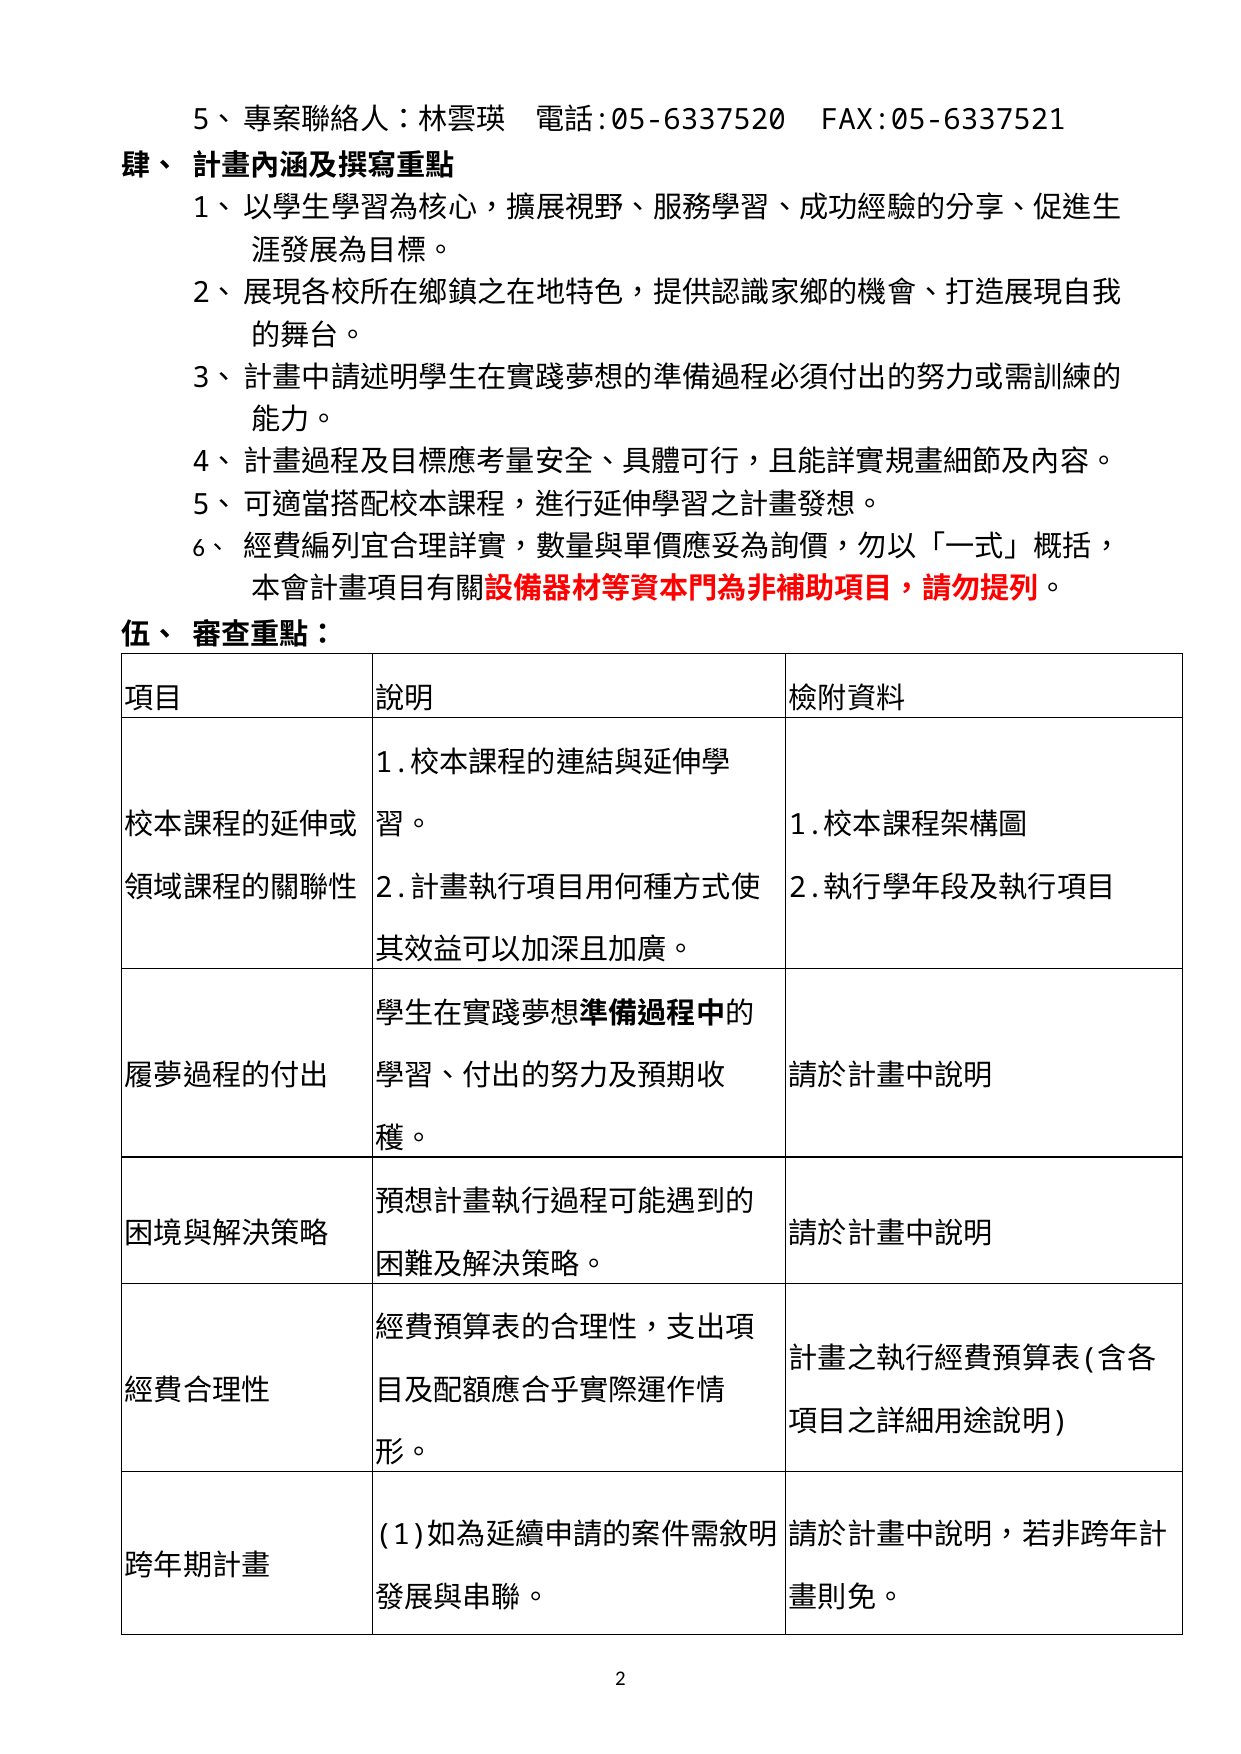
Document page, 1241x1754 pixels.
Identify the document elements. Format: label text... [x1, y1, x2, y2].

table_cell 履夢過程的付出 [122, 969, 372, 1156]
list 展現各校所在鄉鎮之在地特色，提供認識家鄉的機會、打造展現自我的舞台。 [192, 269, 1122, 353]
table_cell 1.校本課程的連結與延伸學習。 2.計畫執行項目用何種方式使其效益可以加深且加廣。 [373, 718, 785, 968]
list 專案聯絡人：林雲瑛 電話:05-6337520 FAX:05-6337521 [192, 96, 1122, 138]
list 以學生學習為核心，擴展視野、服務學習、成功經驗的分享、促進生涯發展為目標。 [192, 184, 1122, 269]
list 計畫過程及目標應考量安全、具體可行，且能詳實規畫細節及內容。 [192, 438, 1122, 480]
list 計畫中請述明學生在實踐夢想的準備過程必須付出的努力或需訓練的能力。 [192, 353, 1122, 438]
table_cell 請於計畫中說明，若非跨年計畫則免。 [786, 1472, 1182, 1633]
table_cell 計畫之執行經費預算表(含各項目之詳細用途說明) [786, 1284, 1182, 1471]
list 可適當搭配校本課程，進行延伸學習之計畫發想。 [192, 480, 1122, 523]
table_header 說明 [373, 654, 785, 717]
table_cell 請於計畫中說明 [786, 969, 1182, 1156]
table_cell 經費預算表的合理性，支出項目及配額應合乎實際運作情形。 [373, 1284, 785, 1471]
table_cell 預想計畫執行過程可能遇到的困難及解決策略。 [373, 1158, 785, 1282]
table_cell 學生在實踐夢想準備過程中的學習、付出的努力及預期收穫。 [373, 969, 785, 1156]
table_header 檢附資料 [786, 654, 1182, 717]
table_cell 請於計畫中說明 [786, 1158, 1182, 1282]
table_cell 跨年期計畫 [122, 1472, 372, 1633]
table_cell (1)如為延續申請的案件需敘明發展與串聯。 [373, 1472, 785, 1633]
list 計畫內涵及撰寫重點 [121, 138, 1122, 184]
table_cell 經費合理性 [122, 1284, 372, 1471]
table_cell 困境與解決策略 [122, 1158, 372, 1282]
table_cell 校本課程的延伸或領域課程的關聯性 [122, 718, 372, 968]
list 經費編列宜合理詳實，數量與單價應妥為詢價，勿以「一式」概括，本會計畫項目有關設備器材等資本門為非補助項目，請勿提列。 [192, 523, 1122, 607]
list 審查重點： [121, 607, 1122, 653]
table_header 項目 [122, 654, 372, 717]
table_cell 1.校本課程架構圖 2.執行學年段及執行項目 [786, 718, 1182, 968]
